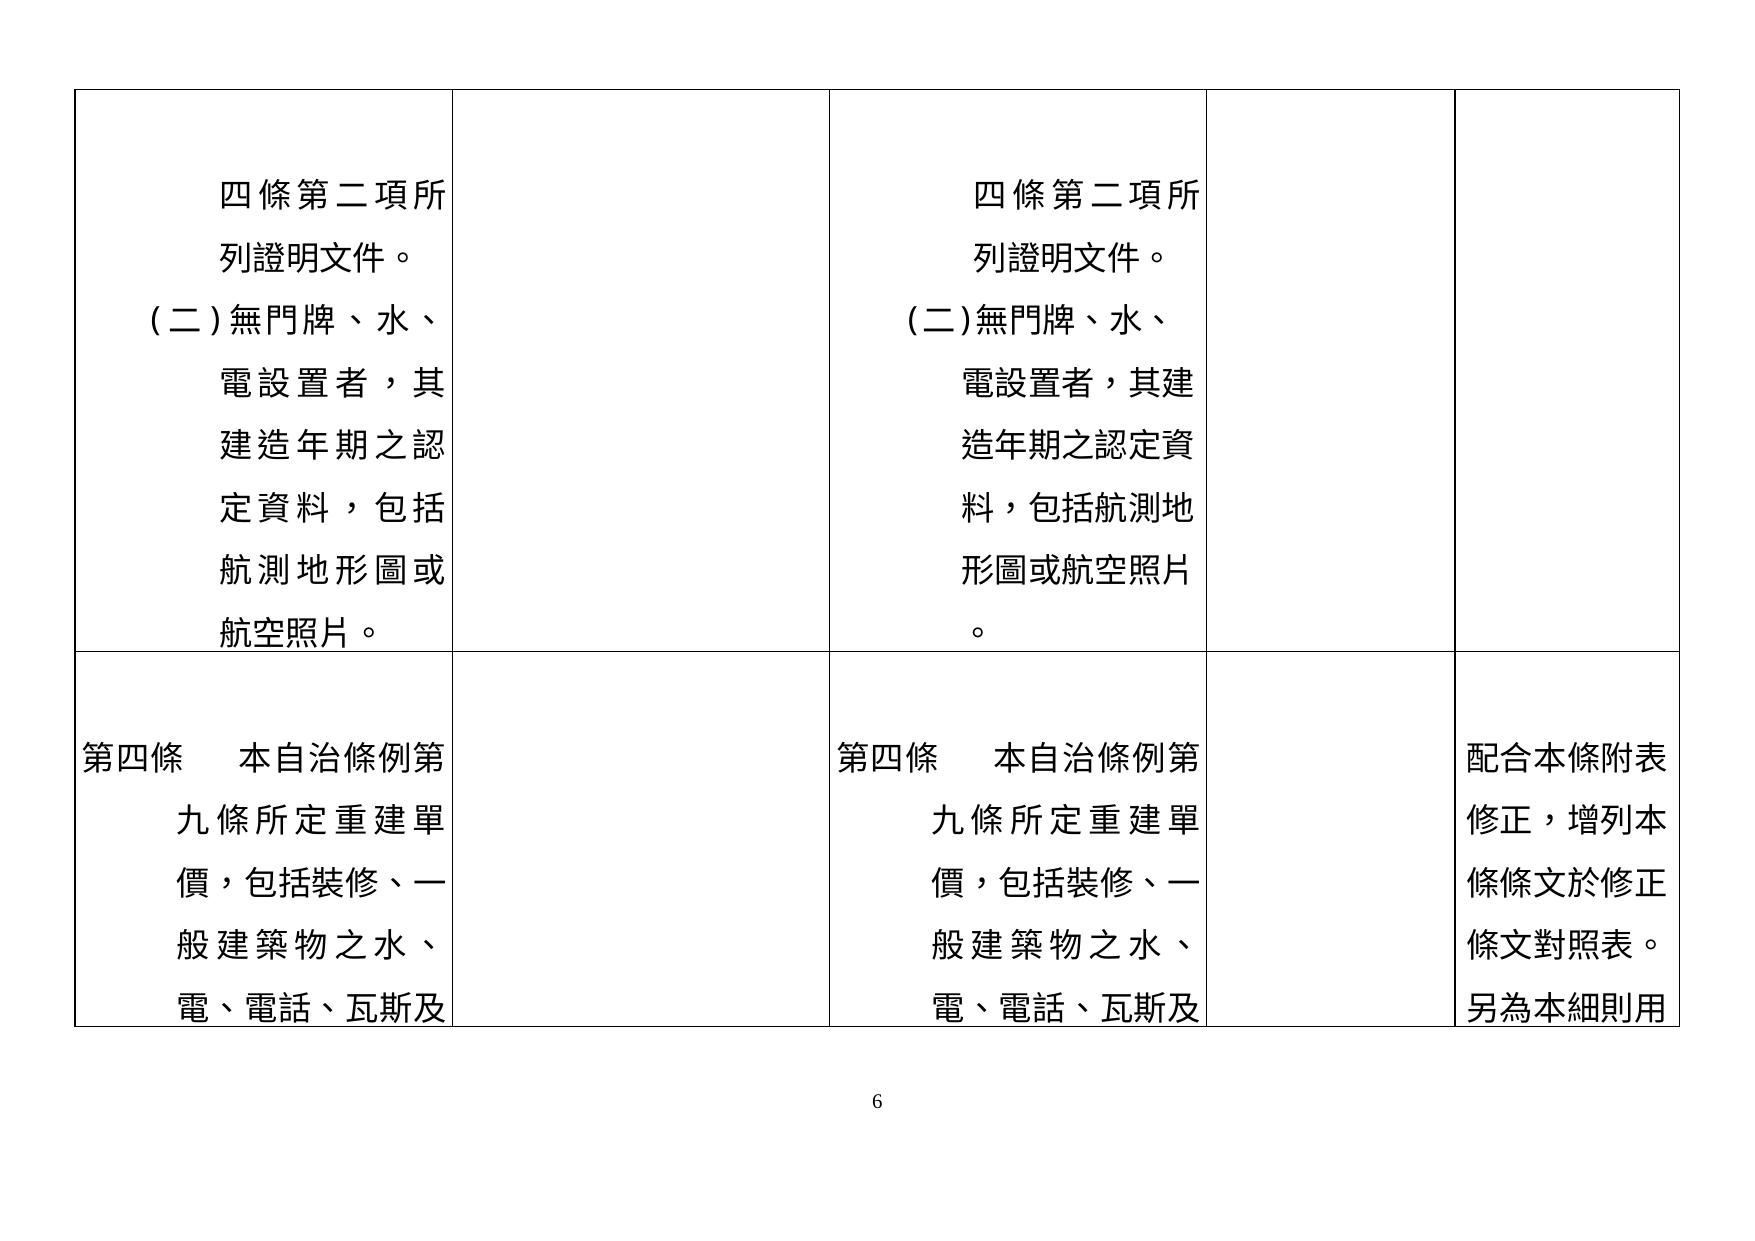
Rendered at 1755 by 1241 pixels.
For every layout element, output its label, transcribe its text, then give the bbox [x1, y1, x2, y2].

table_cell [453, 90, 829, 651]
table_cell [453, 652, 829, 1026]
table_cell [1207, 652, 1454, 1026]
table_cell [1456, 90, 1679, 651]
table_cell 配合本條附表修正，增列本條條文於修正條文對照表。另為本細則用 [1456, 652, 1679, 1026]
table_cell 第四條 本自治條例第九條所定重建單價，包括裝修、一般建築物之水、電、電話、瓦斯及 [830, 652, 1206, 1026]
table_cell 第三條 估定合法建築物拆遷補償費及違章建築拆遷處理費前，應由需地機關或臺北市建築管理工程處（以下簡稱建管處）派員調查下列事項： 一 合法建築物： 門牌號碼。 所有權人之姓名及住址。 構造、面積及用途。 建築年月或其他相關佐證資料，包括使用執照、臨時建造執照、航測地形圖、航空照片、門牌編釘證明、戶籍設籍、原始設立稅籍之完納稅捐證明、房屋稅籍資料、原始水、電表申裝證明、繳納自來水費及電費之收據或證明。 附屬設施。 自用或租賃現住人口。 建築基地地號、所有權人或土地使用權利。 建物登記及平面圖。 二 違章建築： (一)本自治條例第四條第二項所列證明文件。 (二)無門牌、水、電設置者，其建造年期之認定資料，包括航測地形圖或航空照片。 [830, 90, 1206, 651]
table_cell 第四條 本自治條例第九條所定重建單價，包括裝修、一般建築物之水、電、電話、瓦斯及 [76, 652, 452, 1026]
table_cell 第三條 估定合法建築物拆遷補償費及違章建築拆遷處理費前，應由需地機關或臺北市建築管理工程處（以下簡稱建管處）派員調查下列事項： 一、合法建築物： 門牌號碼。 所有權人之姓名及住址。 構造、面積及用途。 建築年月或其他相關佐證資料，包括使用執照、臨時建造執照、航測地形圖、航空照片、門牌編釘證明、戶籍設籍、原始設立稅籍之完納稅捐證明、房屋稅籍資料、原始水、電表申裝證明、繳納自來水費及電費之收據或證明。 附屬設施。 自用或租賃現住人口。 建築基地地號、所有權人或土地使用權利。 建物登記及平面圖。 二、違章建築： (一)本自治條例第四條第二項所列證明文件。 (二)無門牌、水、電設置者，其建造年期之認定資料，包括航測地形圖或航空照片。 [76, 90, 452, 651]
table_cell [1207, 90, 1454, 651]
